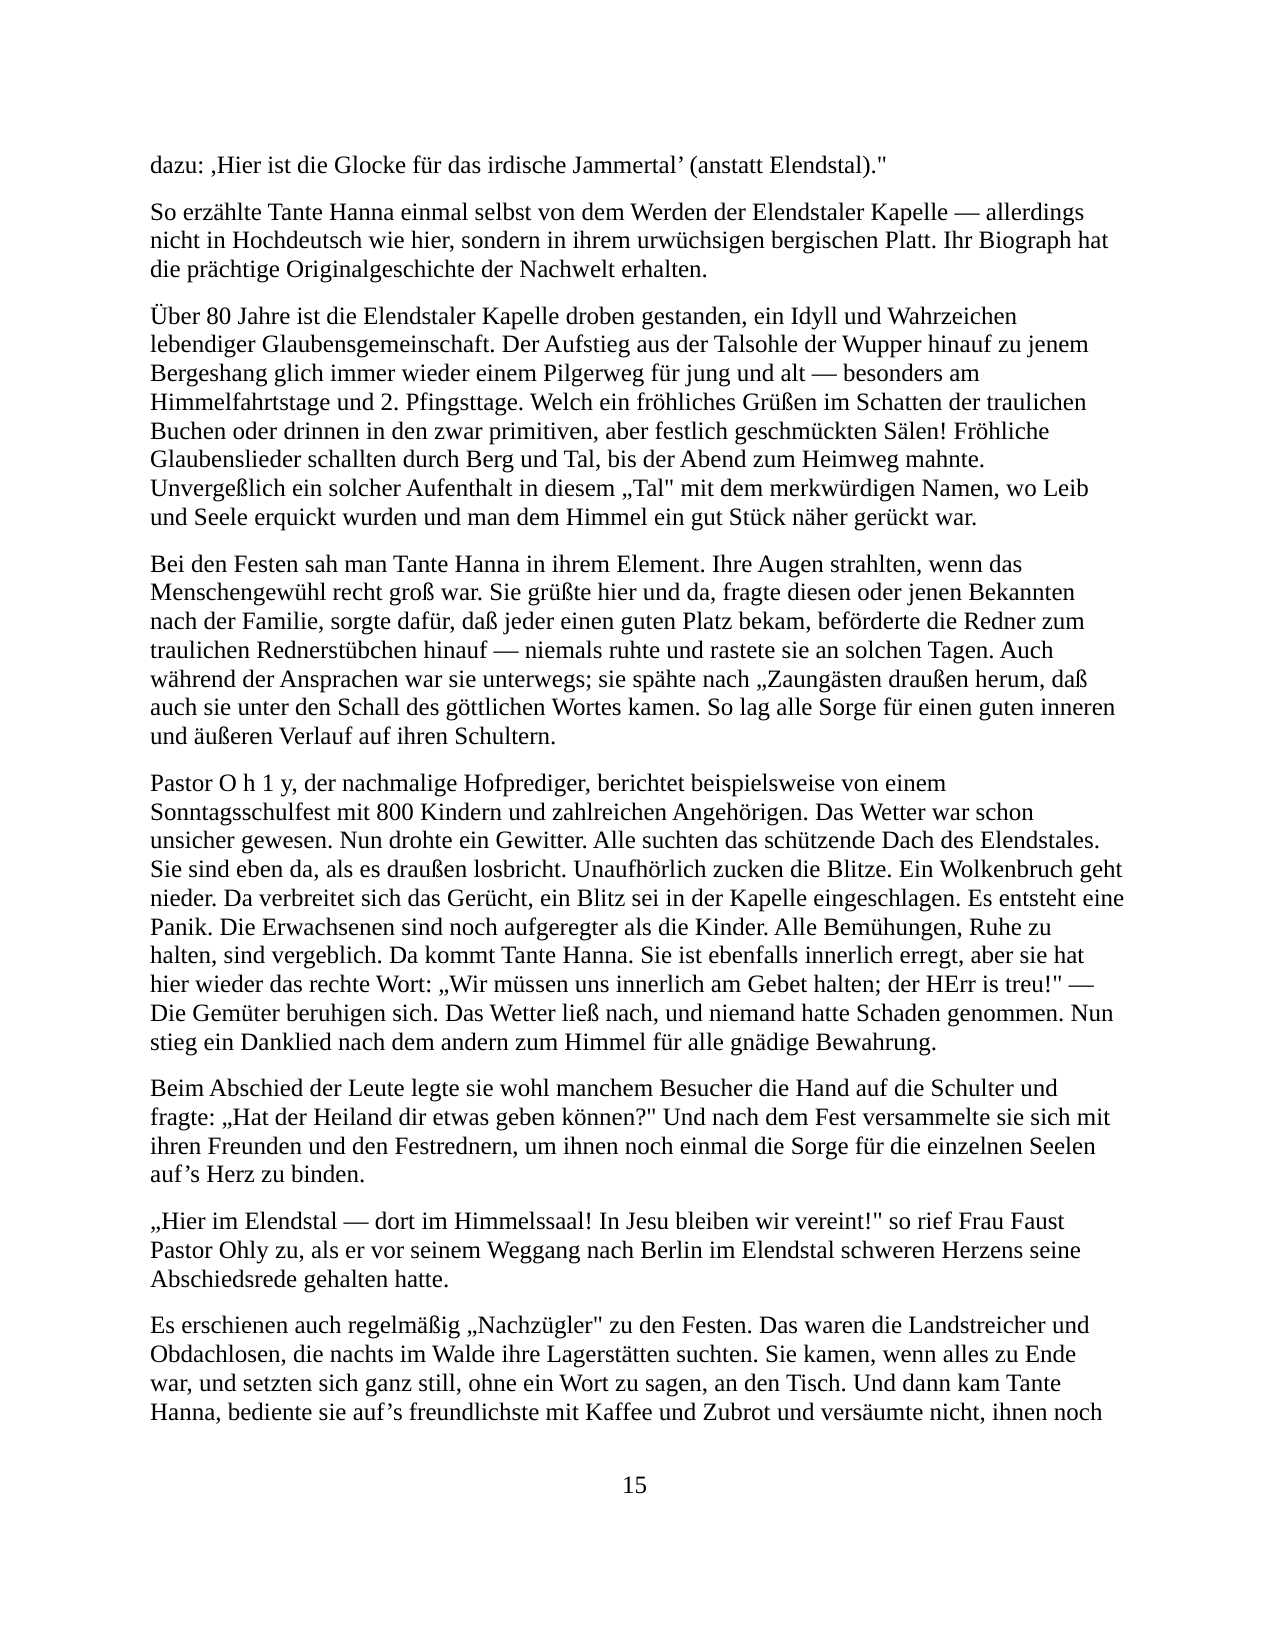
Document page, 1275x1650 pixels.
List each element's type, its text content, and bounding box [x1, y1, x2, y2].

text Über 80 Jahre ist die Elendstaler Kapelle droben gestanden, ein Idyll und Wahrzeichen lebendiger Glaubensgemeinschaft. Der Aufstieg aus der Talsohle der Wupper hinauf zu jenem Bergeshang glich immer wieder einem Pilgerweg für jung und alt — besonders am Himmelfahrtstage und 2. Pfingsttage. Welch ein fröhliches Grüßen im Schatten der traulichen Buchen oder drinnen in den zwar primitiven, aber festlich geschmückten Sälen! Fröhliche Glaubenslieder schallten durch Berg und Tal, bis der Abend zum Heimweg mahnte. Unvergeßlich ein solcher Aufenthalt in diesem „Tal" mit dem merkwürdigen Namen, wo Leib und Seele erquickt wurden und man dem Himmel ein gut Stück näher gerückt war. [150, 301, 1125, 531]
text „Hier im Elendstal — dort im Himmelssaal! In Jesu bleiben wir vereint!" so rief Frau Faust Pastor Ohly zu, als er vor seinem Weggang nach Berlin im Elendstal schweren Herzens seine Abschiedsrede gehalten hatte. [150, 1206, 1125, 1292]
text So erzählte Tante Hanna einmal selbst von dem Werden der Elendstaler Kapelle — allerdings nicht in Hochdeutsch wie hier, sondern in ihrem urwüchsigen bergischen Platt. Ihr Biograph hat die prächtige Originalgeschichte der Nachwelt erhalten. [150, 197, 1125, 283]
text Beim Abschied der Leute legte sie wohl manchem Besucher die Hand auf die Schulter und fragte: „Hat der Heiland dir etwas geben können?" Und nach dem Fest versammelte sie sich mit ihren Freunden und den Festrednern, um ihnen noch einmal die Sorge für die einzelnen Seelen auf’s Herz zu binden. [150, 1073, 1125, 1188]
text Bei den Festen sah man Tante Hanna in ihrem Element. Ihre Augen strahlten, wenn das Menschengewühl recht groß war. Sie grüßte hier und da, fragte diesen oder jenen Bekannten nach der Familie, sorgte dafür, daß jeder einen guten Platz bekam, beförderte die Redner zum traulichen Rednerstübchen hinauf — niemals ruhte und rastete sie an solchen Tagen. Auch während der Ansprachen war sie unterwegs; sie spähte nach „Zaungästen draußen herum, daß auch sie unter den Schall des göttlichen Wortes kamen. So lag alle Sorge für einen guten inneren und äußeren Verlauf auf ihren Schultern. [150, 549, 1125, 750]
text Es erschienen auch regelmäßig „Nachzügler" zu den Festen. Das waren die Landstreicher und Obdachlosen, die nachts im Walde ihre Lagerstätten suchten. Sie kamen, wenn alles zu Ende war, und setzten sich ganz still, ohne ein Wort zu sagen, an den Tisch. Und dann kam Tante Hanna, bediente sie auf’s freundlichste mit Kaffee und Zubrot und versäumte nicht, ihnen noch [150, 1310, 1125, 1425]
text Pastor O h 1 y, der nachmalige Hofprediger, berichtet beispielsweise von einem Sonntagsschulfest mit 800 Kindern und zahlreichen Angehörigen. Das Wetter war schon unsicher gewesen. Nun drohte ein Gewitter. Alle suchten das schützende Dach des Elendstales. Sie sind eben da, als es draußen losbricht. Unaufhörlich zucken die Blitze. Ein Wolkenbruch geht nieder. Da verbreitet sich das Gerücht, ein Blitz sei in der Kapelle eingeschlagen. Es entsteht eine Panik. Die Erwachsenen sind noch aufgeregter als die Kinder. Alle Bemühungen, Ruhe zu halten, sind vergeblich. Da kommt Tante Hanna. Sie ist ebenfalls innerlich erregt, aber sie hat hier wieder das rechte Wort: „Wir müssen uns innerlich am Gebet halten; der HErr is treu!" — Die Gemüter beruhigen sich. Das Wetter ließ nach, und niemand hatte Schaden genommen. Nun stieg ein Danklied nach dem andern zum Himmel für alle gnädige Bewahrung. [150, 768, 1125, 1055]
text dazu: ,Hier ist die Glocke für das irdische Jammertal’ (anstatt Elendstal)." [150, 150, 1125, 179]
